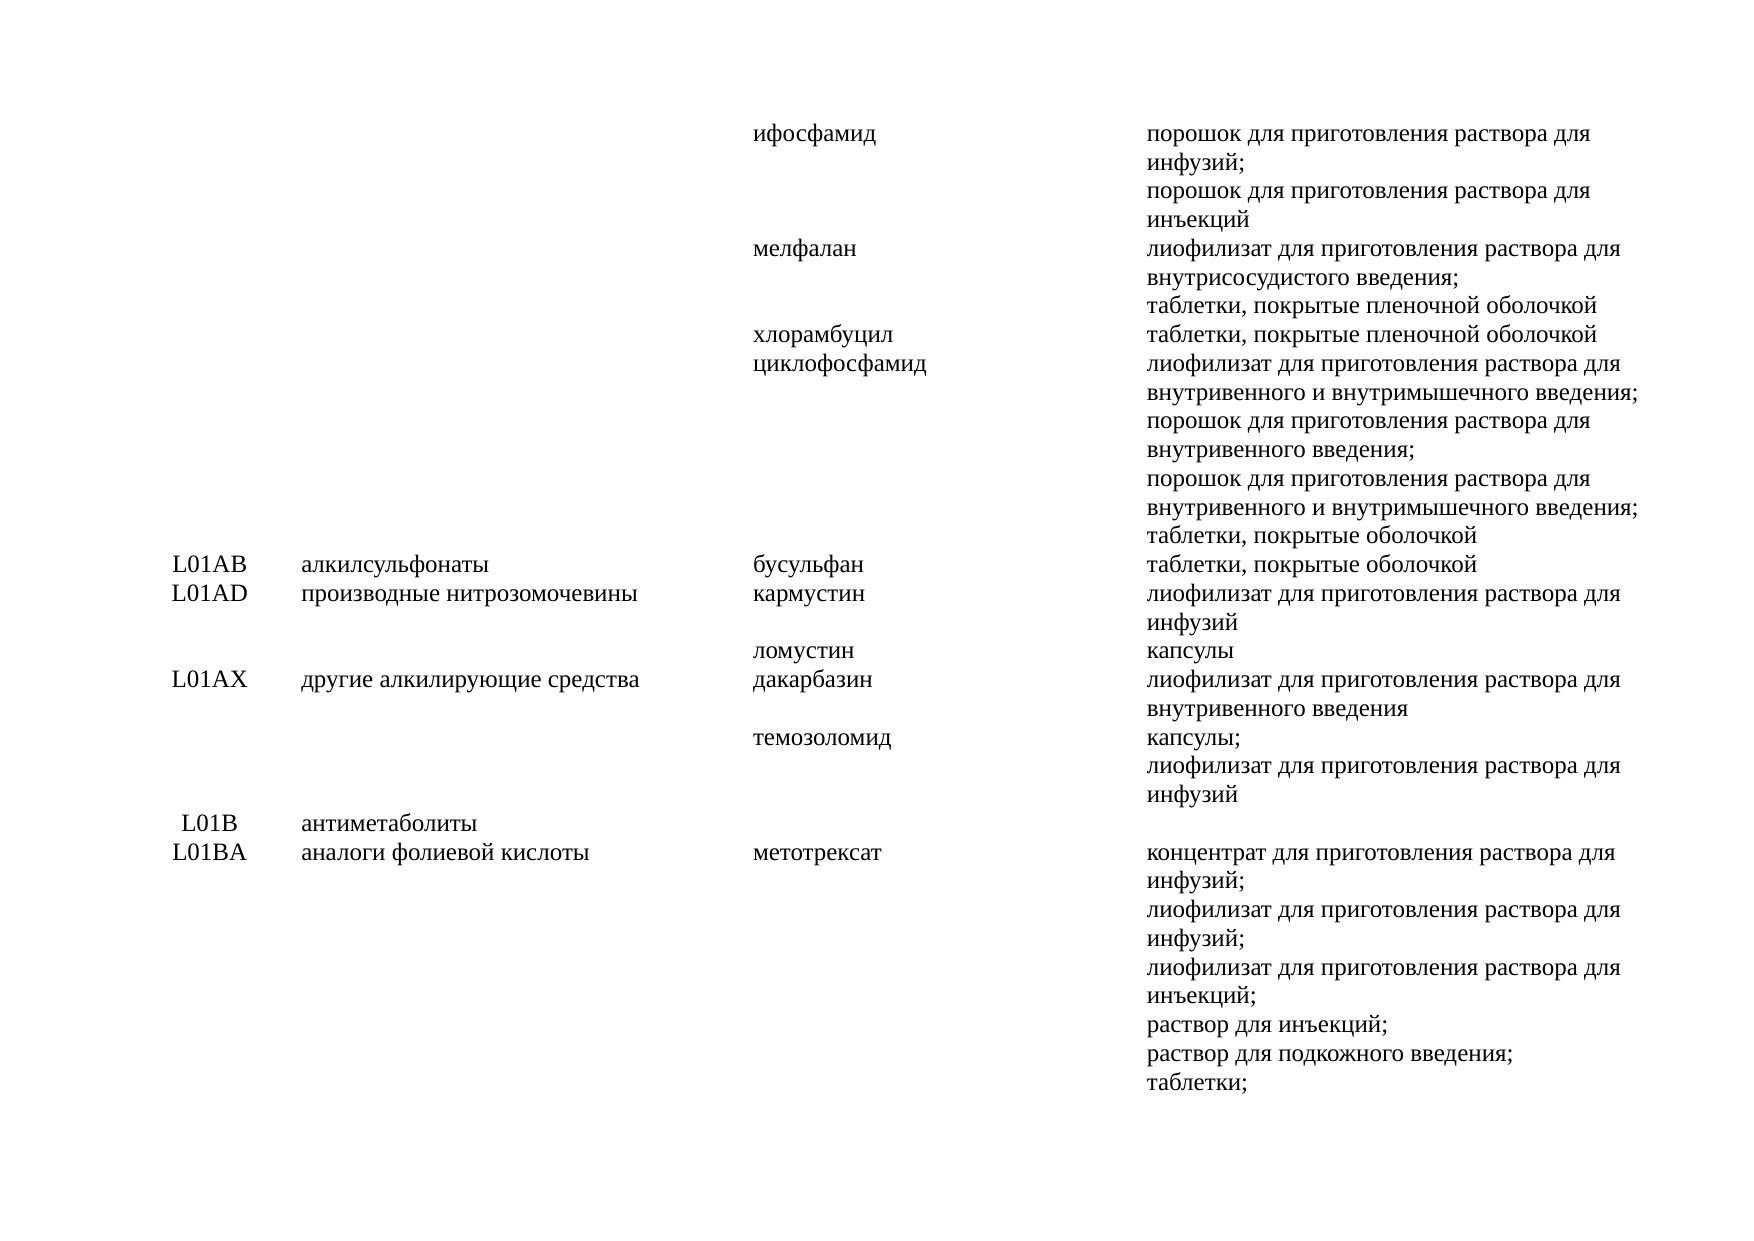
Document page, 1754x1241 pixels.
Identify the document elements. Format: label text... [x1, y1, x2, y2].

table_cell таблетки, покрытые оболочкой [1135, 549, 1704, 578]
table_cell лиофилизат для приготовления раствора для внутрисосудистого введения; таблетки, покрытые пленочной оболочкой [1135, 233, 1704, 319]
table_cell метотрексат [742, 837, 1135, 1096]
table_cell аналоги фолиевой кислоты [290, 837, 742, 1096]
table_cell лиофилизат для приготовления раствора для внутривенного введения [1135, 664, 1704, 722]
table_cell лиофилизат для приготовления раствора для внутривенного и внутримышечного введения; порошок для приготовления раствора для внутривенного введения; порошок для приготовления раствора для внутривенного и внутримышечного введения; таблетки, покрытые оболочкой [1135, 348, 1704, 549]
table_cell [290, 722, 742, 808]
table_cell [290, 636, 742, 664]
table_cell другие алкилирующие средства [290, 664, 742, 722]
table_cell ифосфамид [742, 118, 1135, 233]
table_cell лиофилизат для приготовления раствора для инфузий [1135, 578, 1704, 636]
table_cell производные нитрозомочевины [290, 578, 742, 636]
table_cell [129, 118, 290, 549]
table_cell антиметаболиты [290, 808, 742, 837]
table_cell [1135, 808, 1704, 837]
table_cell [129, 722, 290, 808]
table_cell темозоломид [742, 722, 1135, 808]
table_cell таблетки, покрытые пленочной оболочкой [1135, 319, 1704, 348]
table_cell ломустин [742, 636, 1135, 664]
table_cell бусульфан [742, 549, 1135, 578]
table_cell [290, 118, 742, 549]
table_cell [129, 636, 290, 664]
table_cell L01BA [129, 837, 290, 1096]
table_cell хлорамбуцил [742, 319, 1135, 348]
table_cell L01AD [129, 578, 290, 636]
table_cell мелфалан [742, 233, 1135, 319]
table_cell капсулы [1135, 636, 1704, 664]
table_cell кармустин [742, 578, 1135, 636]
table_cell концентрат для приготовления раствора для инфузий; лиофилизат для приготовления раствора для инфузий; лиофилизат для приготовления раствора для инъекций; раствор для инъекций; раствор для подкожного введения; таблетки; [1135, 837, 1704, 1096]
table_cell L01AX [129, 664, 290, 722]
table_cell порошок для приготовления раствора для инфузий; порошок для приготовления раствора для инъекций [1135, 118, 1704, 233]
table_cell L01B [129, 808, 290, 837]
table_cell [742, 808, 1135, 837]
table_cell алкилсульфонаты [290, 549, 742, 578]
table_cell L01AB [129, 549, 290, 578]
table_cell капсулы; лиофилизат для приготовления раствора для инфузий [1135, 722, 1704, 808]
table_cell циклофосфамид [742, 348, 1135, 549]
table_cell дакарбазин [742, 664, 1135, 722]
